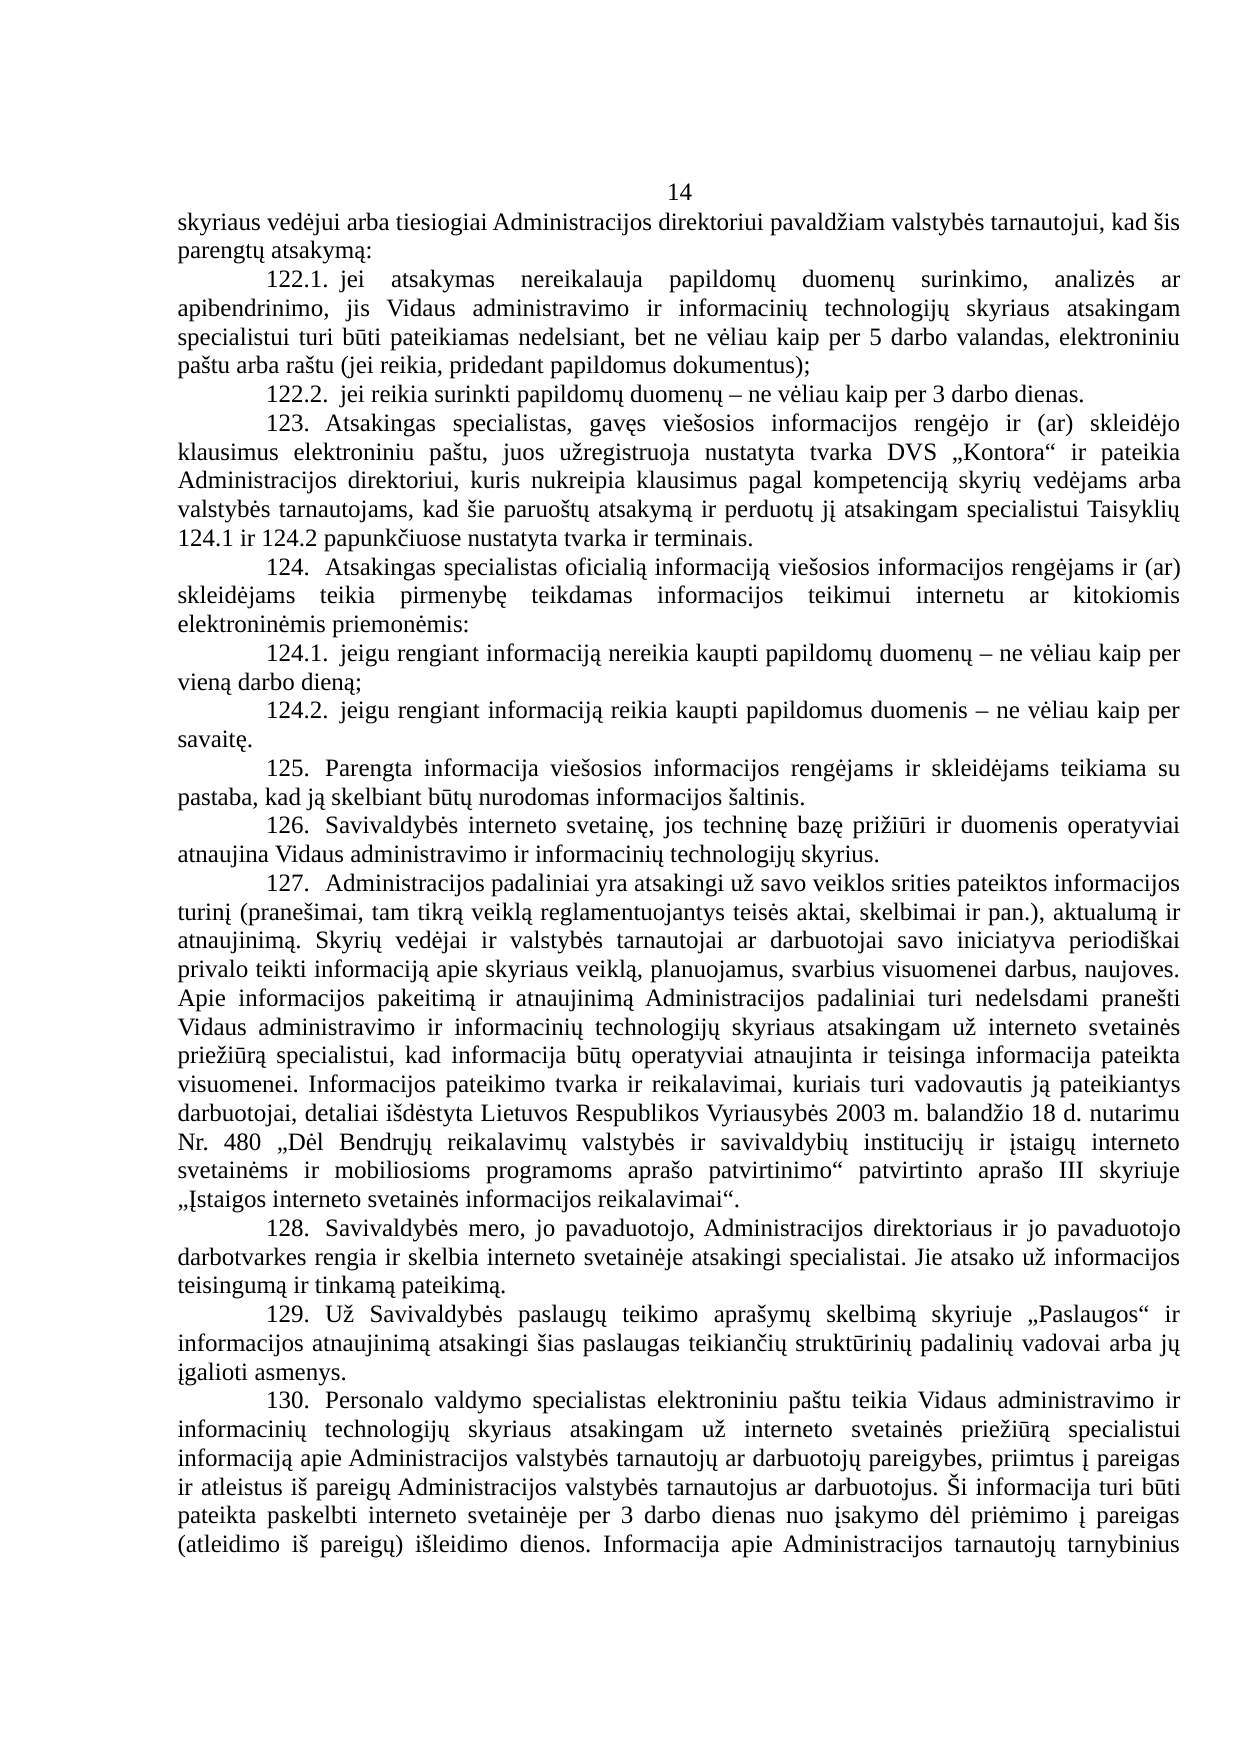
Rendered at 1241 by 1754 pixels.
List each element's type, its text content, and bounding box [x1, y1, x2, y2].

text 129. Už Savivaldybės paslaugų teikimo aprašymų skelbimą skyriuje „Paslaugos“ ir informacijos atnaujinimą atsakingi šias paslaugas teikiančių struktūrinių padalinių vadovai arba jų įgalioti asmenys. [177, 1299, 1181, 1385]
text 124. Atsakingas specialistas oficialią informaciją viešosios informacijos rengėjams ir (ar) skleidėjams teikia pirmenybę teikdamas informacijos teikimui internetu ar kitokiomis elektroninėmis priemonėmis: [177, 552, 1181, 638]
text 123. Atsakingas specialistas, gavęs viešosios informacijos rengėjo ir (ar) skleidėjo klausimus elektroniniu paštu, juos užregistruoja nustatyta tvarka DVS „Kontora“ ir pateikia Administracijos direktoriui, kuris nukreipia klausimus pagal kompetenciją skyrių vedėjams arba valstybės tarnautojams, kad šie paruoštų atsakymą ir perduotų jį atsakingam specialistui Taisyklių 124.1 ir 124.2 papunkčiuose nustatyta tvarka ir terminais. [177, 408, 1181, 552]
text 128. Savivaldybės mero, jo pavaduotojo, Administracijos direktoriaus ir jo pavaduotojo darbotvarkes rengia ir skelbia interneto svetainėje atsakingi specialistai. Jie atsako už informacijos teisingumą ir tinkamą pateikimą. [177, 1213, 1181, 1299]
text 127. Administracijos padaliniai yra atsakingi už savo veiklos srities pateiktos informacijos turinį (pranešimai, tam tikrą veiklą reglamentuojantys teisės aktai, skelbimai ir pan.), aktualumą ir atnaujinimą. Skyrių vedėjai ir valstybės tarnautojai ar darbuotojai savo iniciatyva periodiškai privalo teikti informaciją apie skyriaus veiklą, planuojamus, svarbius visuomenei darbus, naujoves. Apie informacijos pakeitimą ir atnaujinimą Administracijos padaliniai turi nedelsdami pranešti Vidaus administravimo ir informacinių technologijų skyriaus atsakingam už interneto svetainės priežiūrą specialistui, kad informacija būtų operatyviai atnaujinta ir teisinga informacija pateikta visuomenei. Informacijos pateikimo tvarka ir reikalavimai, kuriais turi vadovautis ją pateikiantys darbuotojai, detaliai išdėstyta Lietuvos Respublikos Vyriausybės 2003 m. balandžio 18 d. nutarimu Nr. 480 „Dėl Bendrųjų reikalavimų valstybės ir savivaldybių institucijų ir įstaigų interneto svetainėms ir mobiliosioms programoms aprašo patvirtinimo“ patvirtinto aprašo III skyriuje „Įstaigos interneto svetainės informacijos reikalavimai“. [177, 868, 1181, 1213]
text 125. Parengta informacija viešosios informacijos rengėjams ir skleidėjams teikiama su pastaba, kad ją skelbiant būtų nurodomas informacijos šaltinis. [177, 753, 1181, 810]
text 124.2. jeigu rengiant informaciją reikia kaupti papildomus duomenis – ne vėliau kaip per savaitę. [177, 695, 1181, 753]
text 122.2. jei reikia surinkti papildomų duomenų – ne vėliau kaip per 3 darbo dienas. [177, 379, 1181, 408]
text 124.1. jeigu rengiant informaciją nereikia kaupti papildomų duomenų – ne vėliau kaip per vieną darbo dieną; [177, 638, 1181, 695]
text 122.1. jei atsakymas nereikalauja papildomų duomenų surinkimo, analizės ar apibendrinimo, jis Vidaus administravimo ir informacinių technologijų skyriaus atsakingam specialistui turi būti pateikiamas nedelsiant, bet ne vėliau kaip per 5 darbo valandas, elektroniniu paštu arba raštu (jei reikia, pridedant papildomus dokumentus); [177, 264, 1181, 379]
text 130. Personalo valdymo specialistas elektroniniu paštu teikia Vidaus administravimo ir informacinių technologijų skyriaus atsakingam už interneto svetainės priežiūrą specialistui informaciją apie Administracijos valstybės tarnautojų ar darbuotojų pareigybes, priimtus į pareigas ir atleistus iš pareigų Administracijos valstybės tarnautojus ar darbuotojus. Ši informacija turi būti pateikta paskelbti interneto svetainėje per 3 darbo dienas nuo įsakymo dėl priėmimo į pareigas (atleidimo iš pareigų) išleidimo dienos. Informacija apie Administracijos tarnautojų tarnybinius [177, 1385, 1181, 1558]
text 126. Savivaldybės interneto svetainę, jos techninę bazę prižiūri ir duomenis operatyviai atnaujina Vidaus administravimo ir informacinių technologijų skyrius. [177, 810, 1181, 868]
text skyriaus vedėjui arba tiesiogiai Administracijos direktoriui pavaldžiam valstybės tarnautojui, kad šis parengtų atsakymą: [177, 207, 1181, 264]
